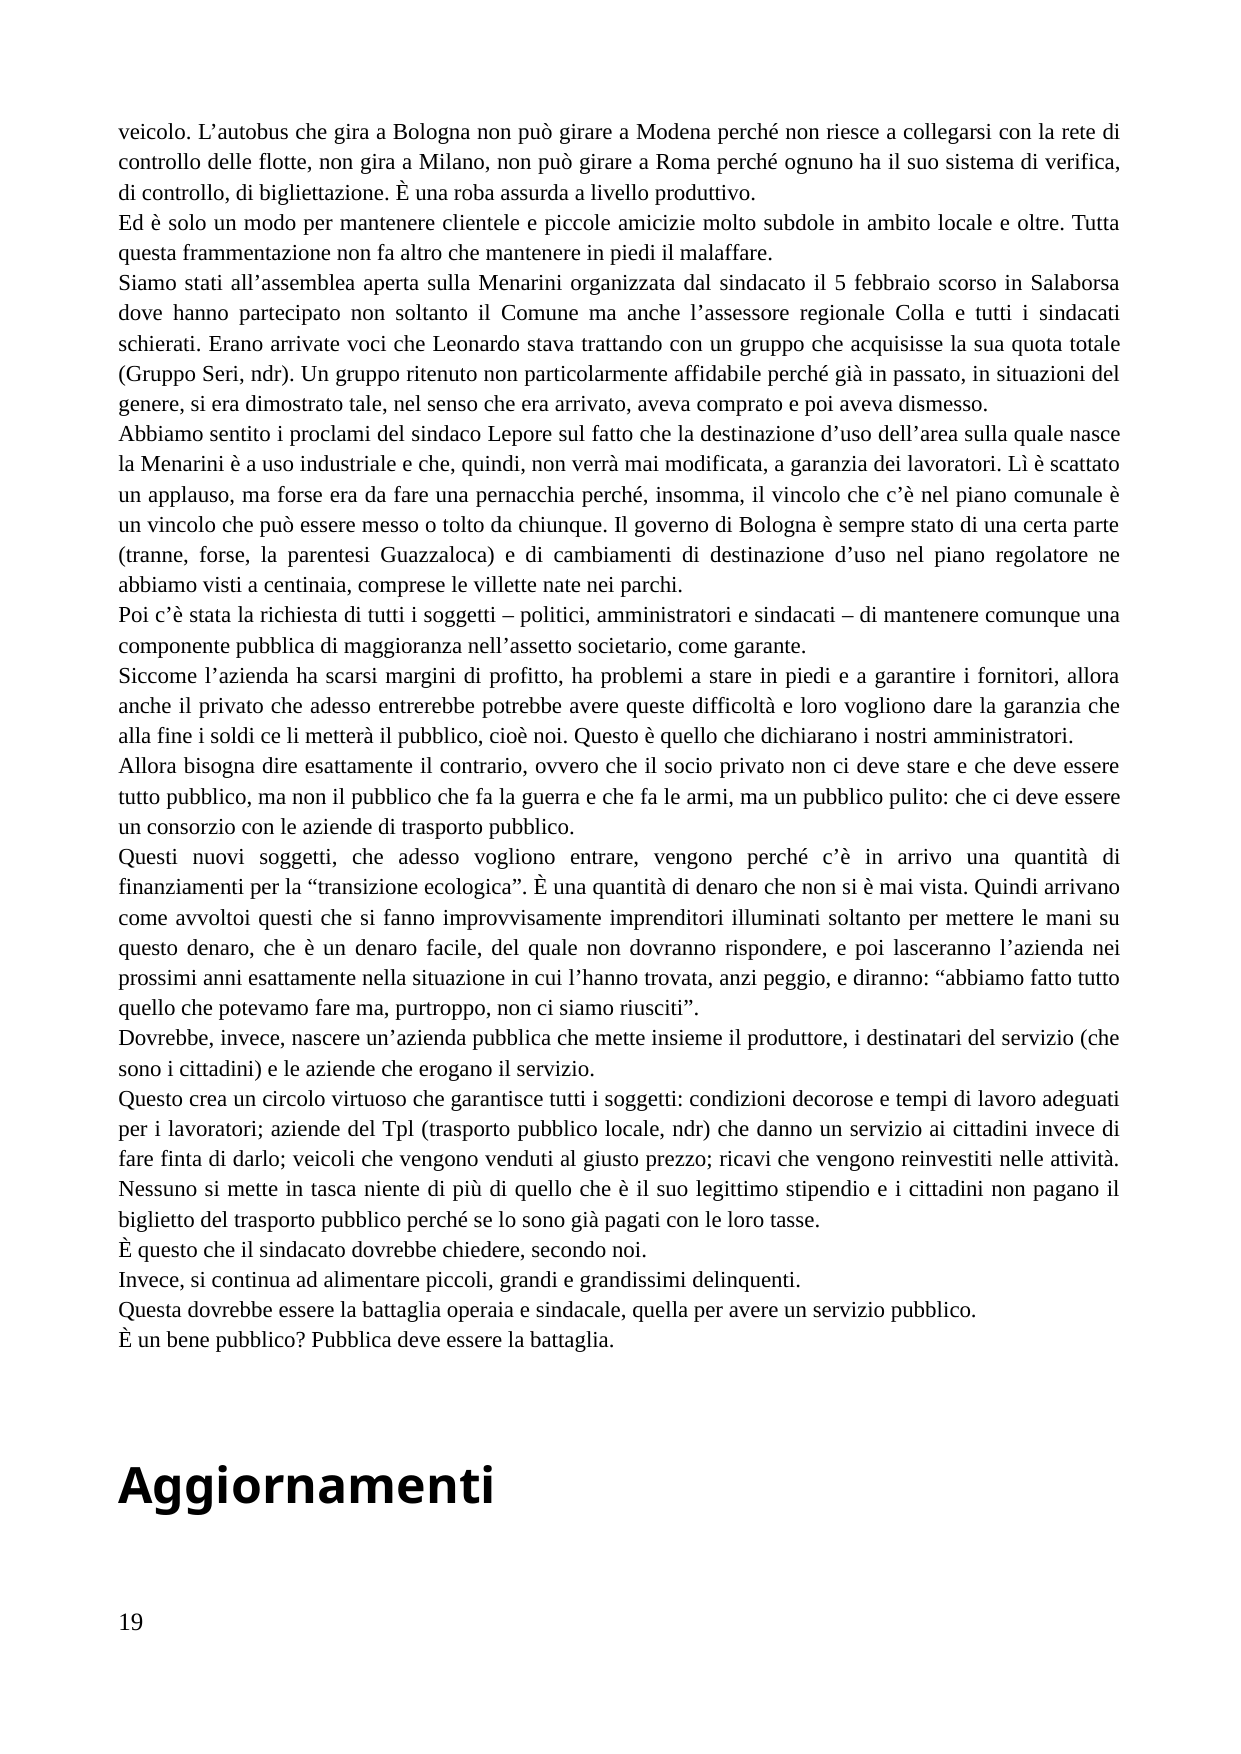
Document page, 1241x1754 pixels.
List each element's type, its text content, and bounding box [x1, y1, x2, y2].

text Ed è solo un modo per mantenere clientele e piccole amicizie molto subdole in ambito locale e oltre. Tutta questa frammentazione non fa altro che mantenere in piedi il malaffare. [118, 209, 1122, 265]
text Abbiamo sentito i proclami del sindaco Lepore sul fatto che la destinazione d’uso dell’area sulla quale nasce la Menarini è a uso industriale e che, quindi, non verrà mai modificata, a garanzia dei lavoratori. Lì è scattato un applauso, ma forse era da fare una pernacchia perché, insomma, il vincolo che c’è nel piano comunale è un vincolo che può essere messo o tolto da chiunque. Il governo di Bologna è sempre stato di una certa parte (tranne, forse, la parentesi Guazzaloca) e di cambiamenti di destinazione d’uso nel piano regolatore ne abbiamo visti a centinaia, comprese le villette nate nei parchi. [118, 420, 1122, 598]
text Siccome l’azienda ha scarsi margini di profitto, ha problemi a stare in piedi e a garantire i fornitori, allora anche il privato che adesso entrerebbe potrebbe avere queste difficoltà e loro vogliono dare la garanzia che alla fine i soldi ce li metterà il pubblico, cioè noi. Questo è quello che dichiarano i nostri amministratori. [118, 662, 1122, 749]
text Questa dovrebbe essere la battaglia operaia e sindacale, quella per avere un servizio pubblico. [118, 1296, 1122, 1323]
text Allora bisogna dire esattamente il contrario, ovvero che il socio privato non ci deve stare e che deve essere tutto pubblico, ma non il pubblico che fa la guerra e che fa le armi, ma un pubblico pulito: che ci deve essere un consorzio con le aziende di trasporto pubblico. [118, 752, 1122, 839]
text Siamo stati all’assemblea aperta sulla Menarini organizzata dal sindacato il 5 febbraio scorso in Salaborsa dove hanno partecipato non soltanto il Comune ma anche l’assessore regionale Colla e tutti i sindacati schierati. Erano arrivate voci che Leonardo stava trattando con un gruppo che acquisisse la sua quota totale (Gruppo Seri, ndr). Un gruppo ritenuto non particolarmente affidabile perché già in passato, in situazioni del genere, si era dimostrato tale, nel senso che era arrivato, aveva comprato e poi aveva dismesso. [118, 269, 1122, 416]
text Questo crea un circolo virtuoso che garantisce tutti i soggetti: condizioni decorose e tempi di lavoro adeguati per i lavoratori; aziende del Tpl (trasporto pubblico locale, ndr) che danno un servizio ai cittadini invece di fare finta di darlo; veicoli che vengono venduti al giusto prezzo; ricavi che vengono reinvestiti nelle attività. Nessuno si mette in tasca niente di più di quello che è il suo legittimo stipendio e i cittadini non pagano il biglietto del trasporto pubblico perché se lo sono già pagati con le loro tasse. [118, 1085, 1122, 1232]
text veicolo. L’autobus che gira a Bologna non può girare a Modena perché non riesce a collegarsi con la rete di controllo delle flotte, non gira a Milano, non può girare a Roma perché ognuno ha il suo sistema di verifica, di controllo, di bigliettazione. È una roba assurda a livello produttivo. [118, 118, 1122, 205]
text Invece, si continua ad alimentare piccoli, grandi e grandissimi delinquenti. [118, 1266, 1122, 1292]
text È questo che il sindacato dovrebbe chiedere, secondo noi. [118, 1236, 1122, 1262]
text Poi c’è stata la richiesta di tutti i soggetti – politici, amministratori e sindacati – di mantenere comunque una componente pubblica di maggioranza nell’assetto societario, come garante. [118, 601, 1122, 658]
text Aggiornamenti [118, 1450, 1122, 1518]
text Dovrebbe, invece, nascere un’azienda pubblica che mette insieme il produttore, i destinatari del servizio (che sono i cittadini) e le aziende che erogano il servizio. [118, 1024, 1122, 1081]
text Questi nuovi soggetti, che adesso vogliono entrare, vengono perché c’è in arrivo una quantità di finanziamenti per la “transizione ecologica”. È una quantità di denaro che non si è mai vista. Quindi arrivano come avvoltoi questi che si fanno improvvisamente imprenditori illuminati soltanto per mettere le mani su questo denaro, che è un denaro facile, del quale non dovranno rispondere, e poi lasceranno l’azienda nei prossimi anni esattamente nella situazione in cui l’hanno trovata, anzi peggio, e diranno: “abbiamo fatto tutto quello che potevamo fare ma, purtroppo, non ci siamo riusciti”. [118, 843, 1122, 1021]
text È un bene pubblico? Pubblica deve essere la battaglia. [118, 1326, 1122, 1353]
